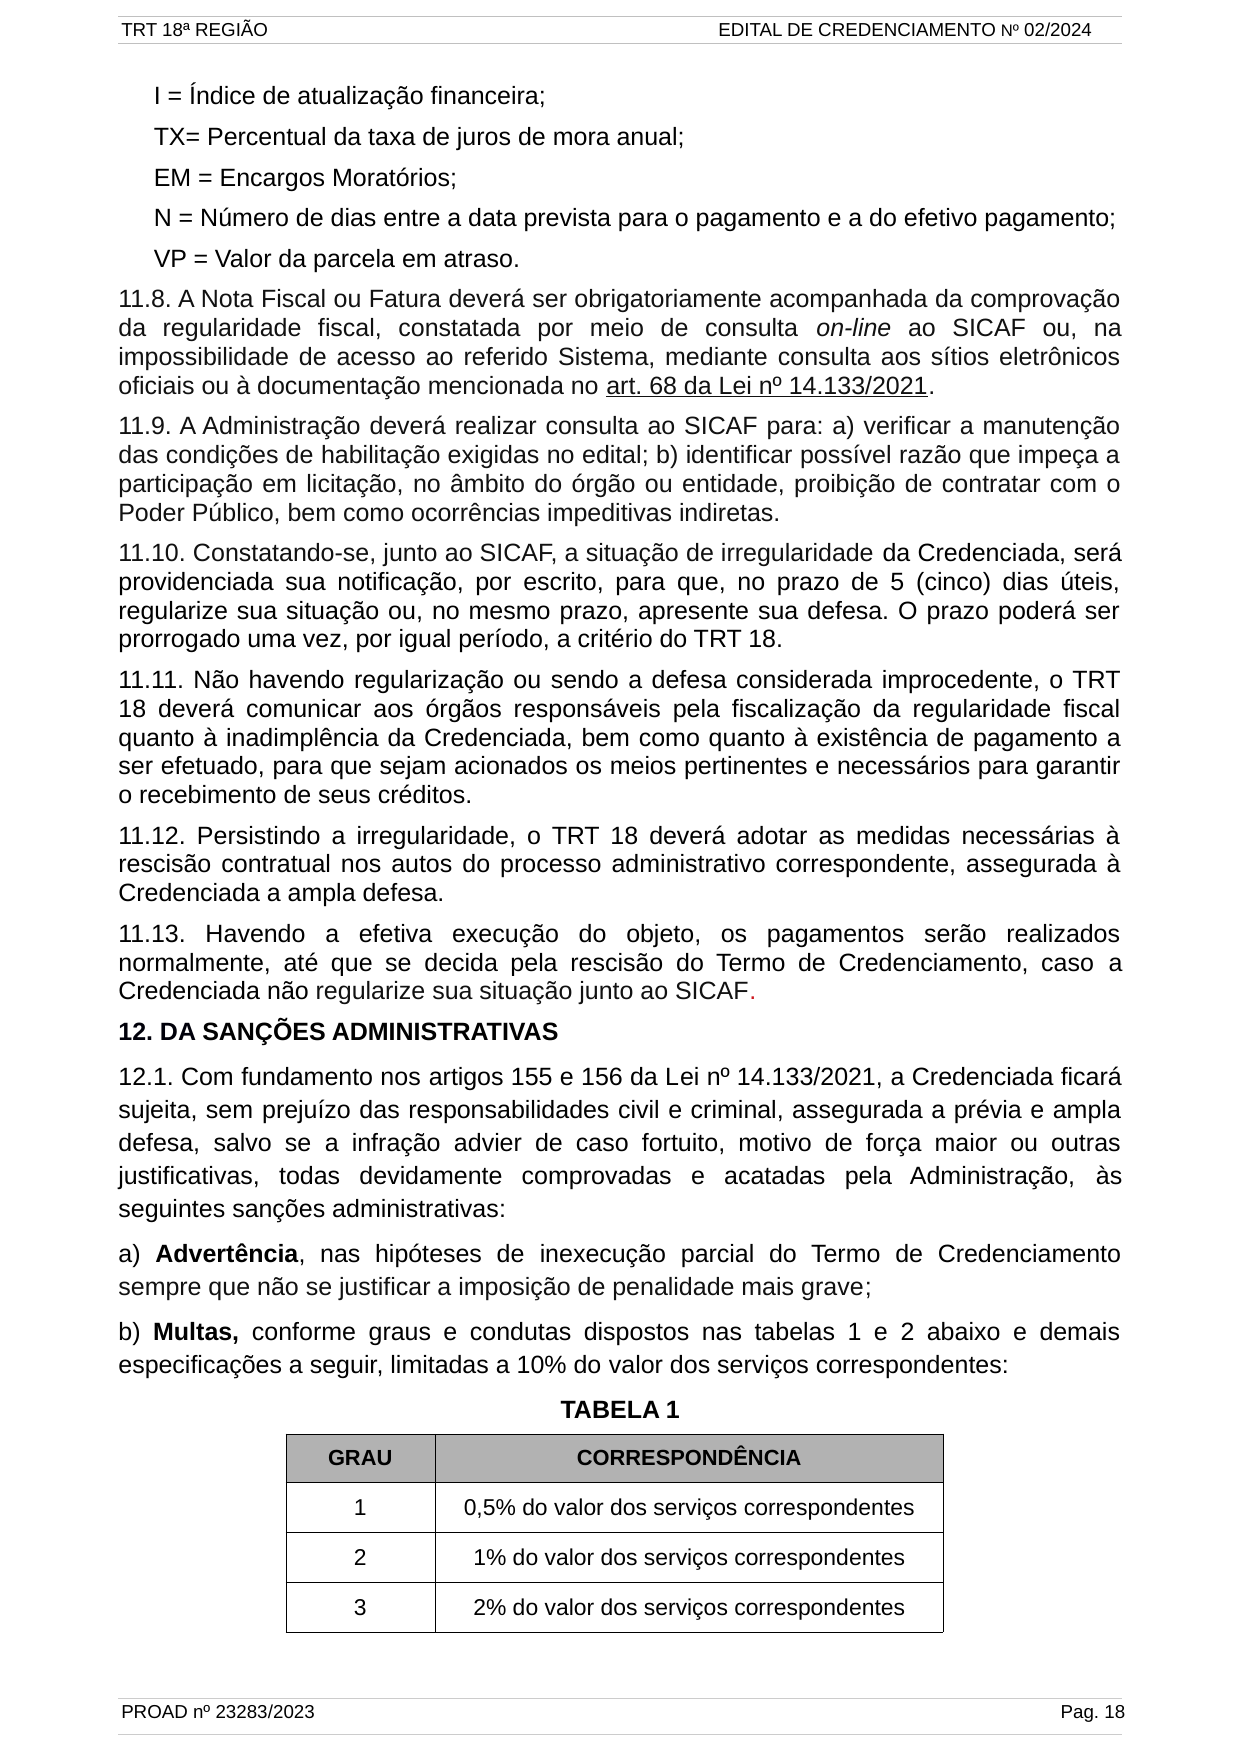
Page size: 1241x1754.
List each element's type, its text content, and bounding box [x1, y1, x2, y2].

table_cell 0,5% do valor dos serviços correspondentes [436, 1483, 943, 1532]
table_cell 1% do valor dos serviços correspondentes [436, 1533, 943, 1582]
text 11.11. Não havendo regularização ou sendo a defesa considerada improcedente, o TRT 18 deverá comunicar aos órgãos responsáveis pela fiscalização da regularidade fiscal quanto à inadimplência da Credenciada, bem como quanto à existência de pagamento a ser efetuado, para que sejam acionados os meios pertinentes e necessários para garantir o recebimento de seus créditos. [118, 665, 1122, 809]
text 11.9. A Administração deverá realizar consulta ao SICAF para: a) verificar a manutenção das condições de habilitação exigidas no edital; b) identificar possível razão que impeça a participação em licitação, no âmbito do órgão ou entidade, proibição de contratar com o Poder Público, bem como ocorrências impeditivas indiretas. [118, 411, 1122, 526]
text 12.1. Com fundamento nos artigos 155 e 156 da Lei nº 14.133/2021, a Credenciada ficará sujeita, sem prejuízo das responsabilidades civil e criminal, assegurada a prévia e ampla defesa, salvo se a infração advier de caso fortuito, motivo de força maior ou outras justificativas, todas devidamente comprovadas e acatadas pela Administração, às seguintes sanções administrativas: [118, 1062, 1122, 1223]
table_cell 1 [287, 1483, 435, 1532]
text N = Número de dias entre a data prevista para o pagamento e a do efetivo pagamento; [153, 203, 1122, 232]
table_cell 2% do valor dos serviços correspondentes [436, 1583, 943, 1632]
text EM = Encargos Moratórios; [153, 162, 1122, 191]
table_cell 2 [287, 1533, 435, 1582]
text TABELA 1 [118, 1394, 1122, 1423]
text 12. DA SANÇÕES ADMINISTRATIVAS [118, 1017, 1122, 1046]
text 11.8. A Nota Fiscal ou Fatura deverá ser obrigatoriamente acompanhada da comprovação da regularidade fiscal, constatada por meio de consulta on-line ao SICAF ou, na impossibilidade de acesso ao referido Sistema, mediante consulta aos sítios eletrônicos oficiais ou à documentação mencionada no art. 68 da Lei nº 14.133/2021. [118, 284, 1122, 399]
text 11.13. Havendo a efetiva execução do objeto, os pagamentos serão realizados normalmente, até que se decida pela rescisão do Termo de Credenciamento, caso a Credenciada não regularize sua situação junto ao SICAF. [118, 919, 1122, 1005]
text 11.12. Persistindo a irregularidade, o TRT 18 deverá adotar as medidas necessárias à rescisão contratual nos autos do processo administrativo correspondente, assegurada à Credenciada a ampla defesa. [118, 821, 1122, 907]
text I = Índice de atualização financeira; [153, 81, 1122, 110]
text 11.10. Constatando-se, junto ao SICAF, a situação de irregularidade da Credenciada, será providenciada sua notificação, por escrito, para que, no prazo de 5 (cinco) dias úteis, regularize sua situação ou, no mesmo prazo, apresente sua defesa. O prazo poderá ser prorrogado uma vez, por igual período, a critério do TRT 18. [118, 538, 1122, 653]
text TX= Percentual da taxa de juros de mora anual; [153, 122, 1122, 151]
table_header GRAU [287, 1435, 435, 1482]
text b) Multas, conforme graus e condutas dispostos nas tabelas 1 e 2 abaixo e demais especificações a seguir, limitadas a 10% do valor dos serviços correspondentes: [118, 1317, 1122, 1378]
table_header CORRESPONDÊNCIA [436, 1435, 943, 1482]
text VP = Valor da parcela em atraso. [153, 244, 1122, 272]
table_cell 3 [287, 1583, 435, 1632]
text a) Advertência, nas hipóteses de inexecução parcial do Termo de Credenciamento sempre que não se justificar a imposição de penalidade mais grave; [118, 1239, 1122, 1301]
